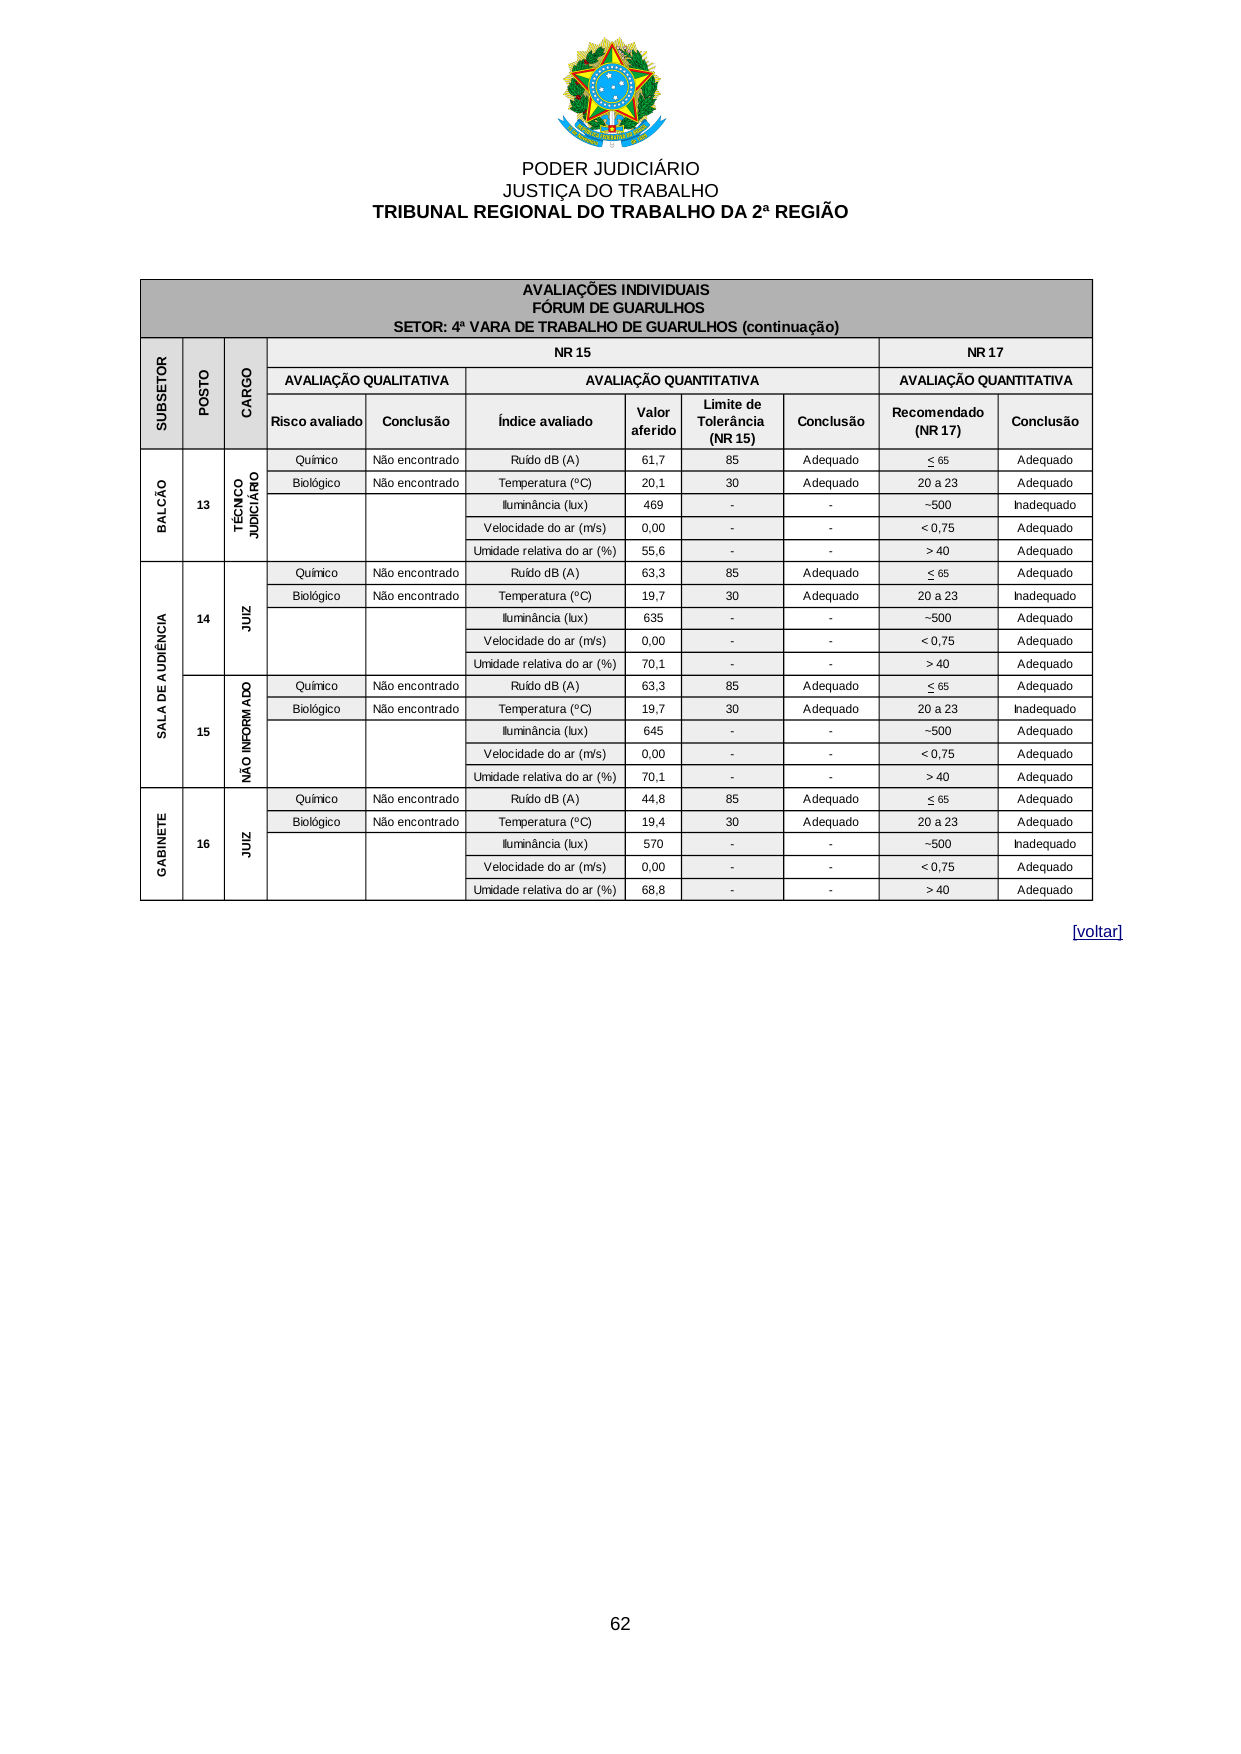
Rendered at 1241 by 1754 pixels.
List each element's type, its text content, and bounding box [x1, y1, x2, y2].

text [voltar] [118, 922, 1122, 941]
